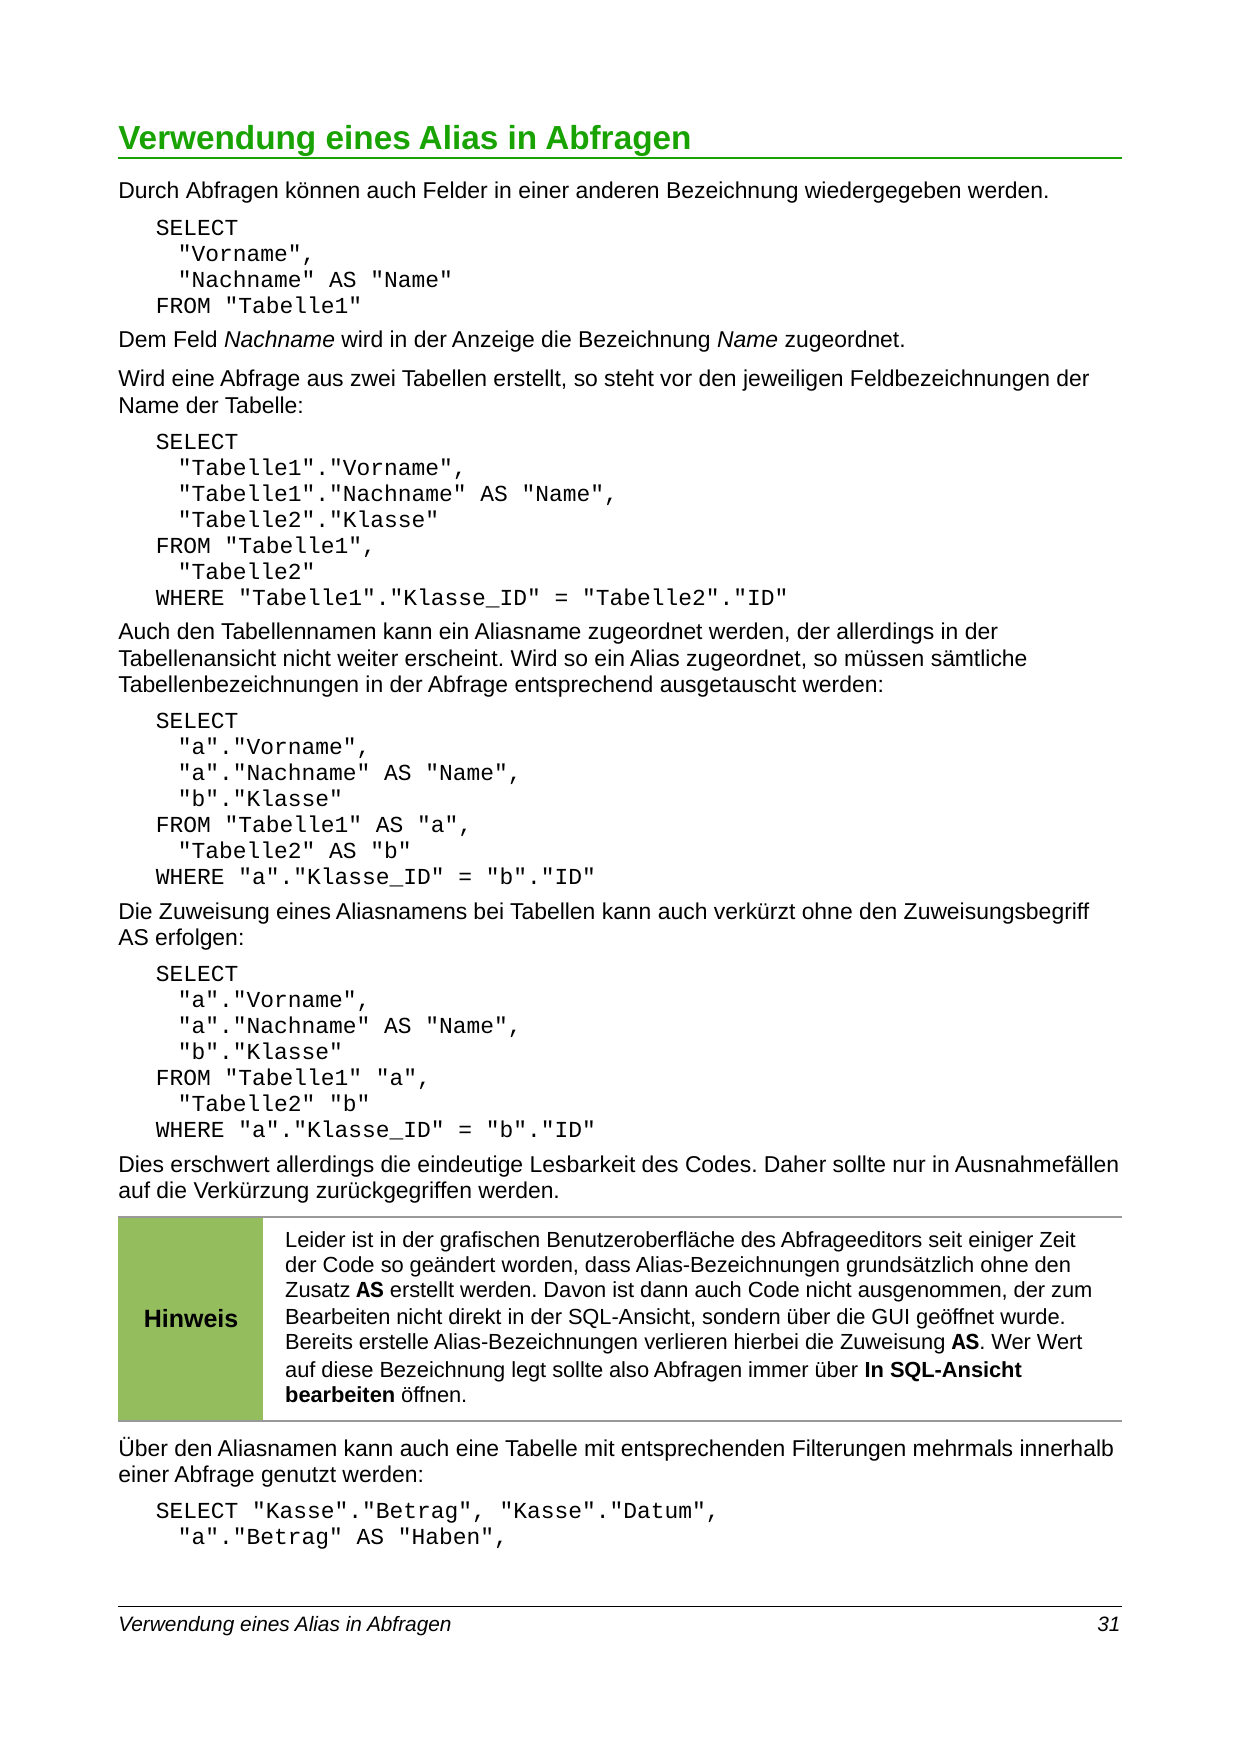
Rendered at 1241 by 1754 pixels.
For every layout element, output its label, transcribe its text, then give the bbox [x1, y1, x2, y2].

text Dies erschwert allerdings die eindeutige Lesbarkeit des Codes. Daher sollte nur in Ausnahmefällen auf die Verkürzung zurückgegriffen werden. [118, 1151, 1122, 1203]
text Dem Feld Nachname wird in der Anzeige die Bezeichnung Name zugeordnet. [118, 326, 1122, 353]
table_header Hinweis [118, 1218, 263, 1420]
text SELECT "Kasse"."Betrag", "Kasse"."Datum", "a"."Betrag" AS "Haben", [156, 1500, 1122, 1552]
text SELECT "a"."Vorname", "a"."Nachname" AS "Name", "b"."Klasse" FROM "Tabelle1" AS "a", "Tabelle2" AS "b" WHERE "a"."Klasse_ID" = "b"."ID" [156, 710, 1122, 891]
text SELECT "Vorname", "Nachname" AS "Name" FROM "Tabelle1" [156, 216, 1122, 320]
text Über den Aliasnamen kann auch eine Tabelle mit entsprechenden Filterungen mehrmals innerhalb einer Abfrage genutzt werden: [118, 1434, 1122, 1487]
subtitle Verwendung eines Alias in Abfragen [118, 118, 1122, 157]
table_header Leider ist in der grafischen Benutzeroberfläche des Abfrageeditors seit einiger Zeit der Code so geändert worden, dass Alias-Bezeichnungen grundsätzlich ohne den Zusatz AS erstellt werden. Davon ist dann auch Code nicht ausgenommen, der zum Bearbeiten nicht direkt in der SQL-Ansicht, sondern über die GUI geöffnet wurde. Bereits erstelle Alias-Bezeichnungen verlieren hierbei die Zuweisung AS. Wer Wert auf diese Bezeichnung legt sollte also Abfragen immer über In SQL-Ansicht bearbeiten öffnen. [264, 1218, 1122, 1420]
text SELECT "Tabelle1"."Vorname", "Tabelle1"."Nachname" AS "Name", "Tabelle2"."Klasse" FROM "Tabelle1", "Tabelle2" WHERE "Tabelle1"."Klasse_ID" = "Tabelle2"."ID" [156, 430, 1122, 612]
text Auch den Tabellennamen kann ein Aliasname zugeordnet werden, der allerdings in der Tabellenansicht nicht weiter erscheint. Wird so ein Alias zugeordnet, so müssen sämtliche Tabellenbezeichnungen in der Abfrage entsprechend ausgetauscht werden: [118, 618, 1122, 697]
text Die Zuweisung eines Aliasnamens bei Tabellen kann auch verkürzt ohne den Zuweisungsbegriff AS erfolgen: [118, 898, 1122, 950]
text SELECT "a"."Vorname", "a"."Nachname" AS "Name", "b"."Klasse" FROM "Tabelle1" "a", "Tabelle2" "b" WHERE "a"."Klasse_ID" = "b"."ID" [156, 963, 1122, 1144]
text Durch Abfragen können auch Felder in einer anderen Bezeichnung wiedergegeben werden. [118, 177, 1122, 204]
text Wird eine Abfrage aus zwei Tabellen erstellt, so steht vor den jeweiligen Feldbezeichnungen der Name der Tabelle: [118, 365, 1122, 418]
